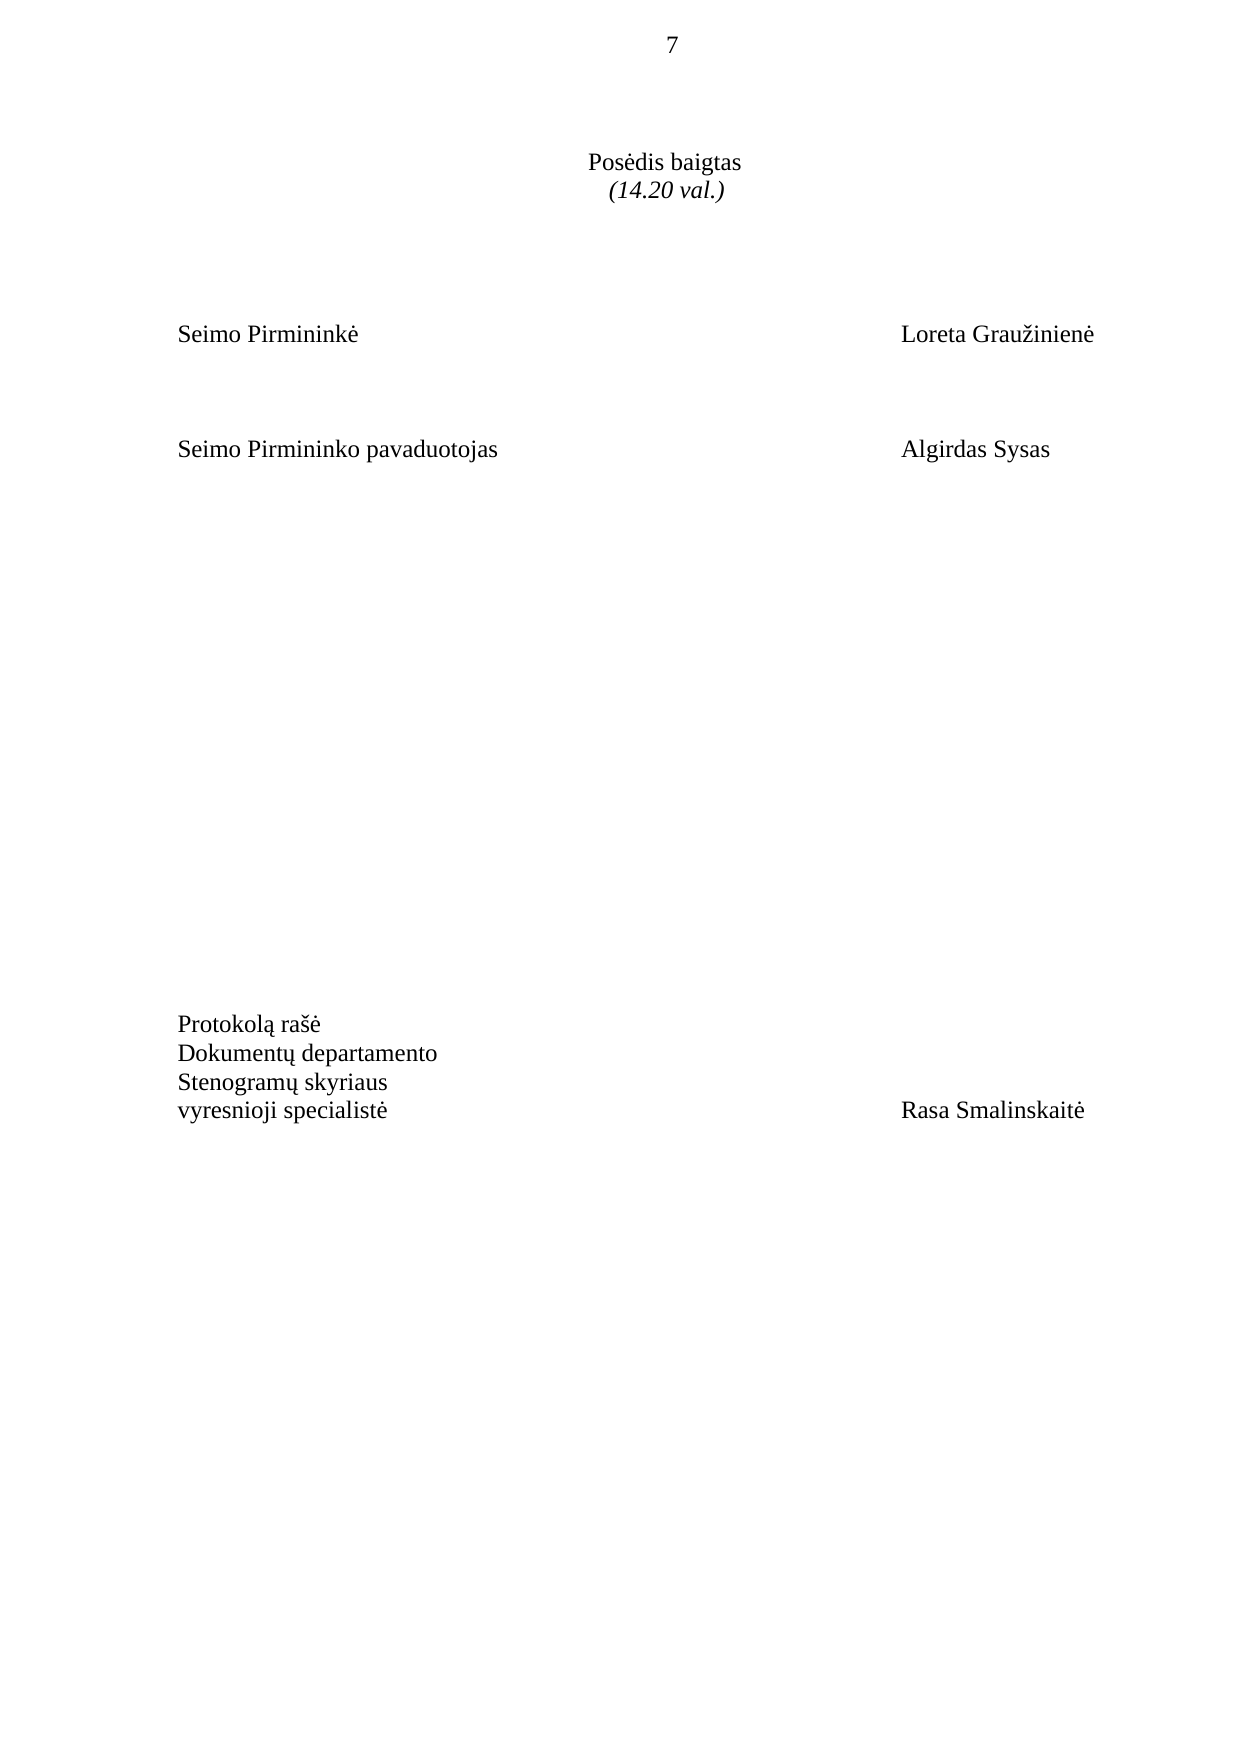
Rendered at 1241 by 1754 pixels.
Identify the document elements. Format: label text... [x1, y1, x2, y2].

text Seimo Pirmininko pavaduotojas Algirdas Sysas [177, 434, 1152, 463]
text vyresnioji specialistė Rasa Smalinskaitė [177, 1096, 1152, 1124]
text Dokumentų departamento [177, 1038, 1152, 1067]
text Stenogramų skyriaus [177, 1067, 1152, 1096]
text Seimo Pirmininkė Loreta Graužinienė [177, 319, 1152, 348]
text Posėdis baigtas [177, 147, 1152, 176]
text (14.20 val.) [177, 176, 1152, 204]
text Protokolą rašė [177, 1009, 1152, 1038]
